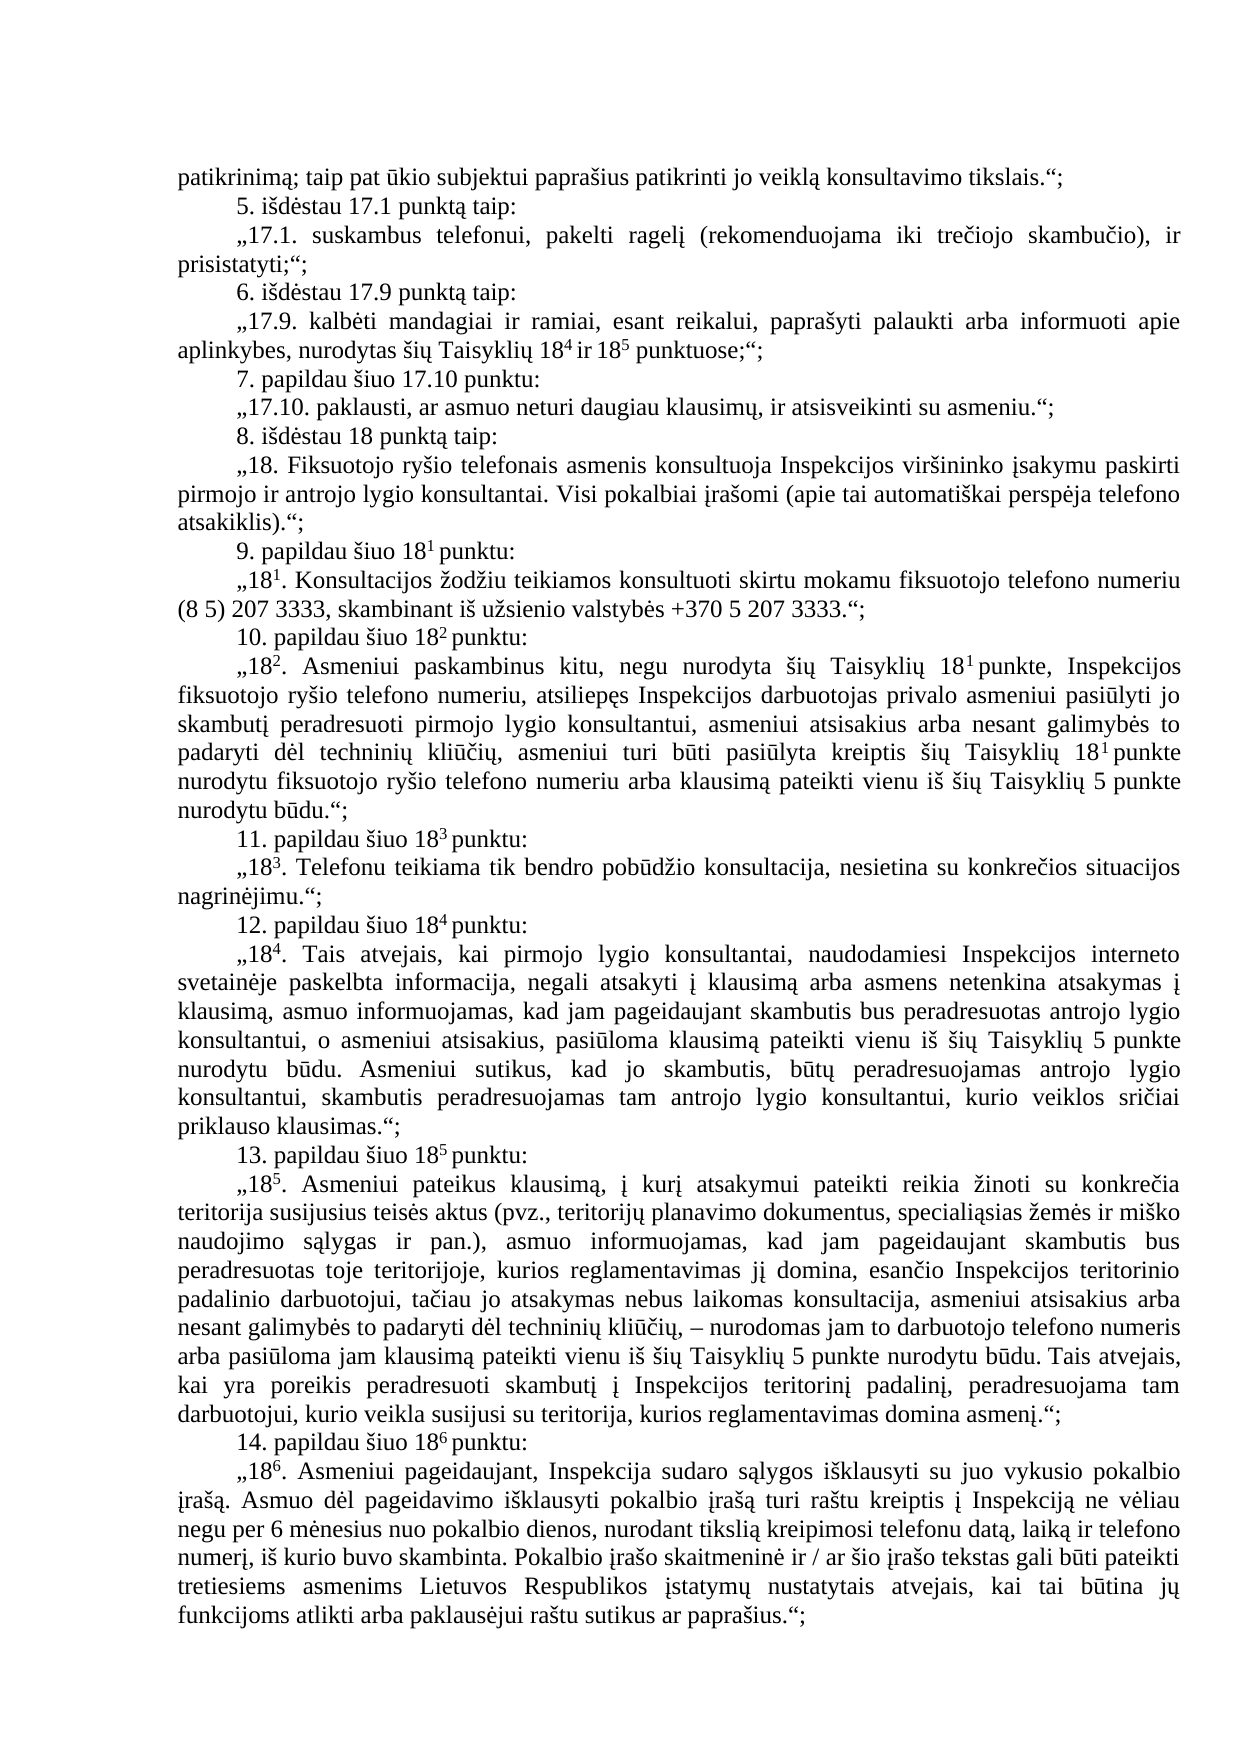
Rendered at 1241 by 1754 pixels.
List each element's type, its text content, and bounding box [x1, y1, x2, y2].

text „181. Konsultacijos žodžiu teikiamos konsultuoti skirtu mokamu fiksuotojo telefono numeriu (8 5) 207 3333, skambinant iš užsienio valstybės +370 5 207 3333.“; [177, 565, 1181, 622]
text „18. Fiksuotojo ryšio telefonais asmenis konsultuoja Inspekcijos viršininko įsakymu paskirti pirmojo ir antrojo lygio konsultantai. Visi pokalbiai įrašomi (apie tai automatiškai perspėja telefono atsakiklis).“; [177, 450, 1181, 536]
text 8. išdėstau 18 punktą taip: [177, 421, 1181, 450]
text patikrinimą; taip pat ūkio subjektui paprašius patikrinti jo veiklą konsultavimo tikslais.“; [177, 162, 1181, 191]
text 7. papildau šiuo 17.10 punktu: [177, 364, 1181, 392]
text 11. papildau šiuo 183 punktu: [177, 824, 1181, 852]
text „182. Asmeniui paskambinus kitu, negu nurodyta šių Taisyklių 181 punkte, Inspekcijos fiksuotojo ryšio telefono numeriu, atsiliepęs Inspekcijos darbuotojas privalo asmeniui pasiūlyti jo skambutį peradresuoti pirmojo lygio konsultantui, asmeniui atsisakius arba nesant galimybės to padaryti dėl techninių kliūčių, asmeniui turi būti pasiūlyta kreiptis šių Taisyklių 181 punkte nurodytu fiksuotojo ryšio telefono numeriu arba klausimą pateikti vienu iš šių Taisyklių 5 punkte nurodytu būdu.“; [177, 651, 1181, 824]
text „17.1. suskambus telefonui, pakelti ragelį (rekomenduojama iki trečiojo skambučio), ir prisistatyti;“; [177, 220, 1181, 277]
text 12. papildau šiuo 184 punktu: [177, 910, 1181, 939]
text 14. papildau šiuo 186 punktu: [177, 1427, 1181, 1456]
text „183. Telefonu teikiama tik bendro pobūdžio konsultacija, nesietina su konkrečios situacijos nagrinėjimu.“; [177, 852, 1181, 910]
text „17.10. paklausti, ar asmuo neturi daugiau klausimų, ir atsisveikinti su asmeniu.“; [177, 392, 1181, 421]
text 10. papildau šiuo 182 punktu: [177, 622, 1181, 651]
text „17.9. kalbėti mandagiai ir ramiai, esant reikalui, paprašyti palaukti arba informuoti apie aplinkybes, nurodytas šių Taisyklių 184 ir 185 punktuose;“; [177, 306, 1181, 364]
text „185. Asmeniui pateikus klausimą, į kurį atsakymui pateikti reikia žinoti su konkrečia teritorija susijusius teisės aktus (pvz., teritorijų planavimo dokumentus, specialiąsias žemės ir miško naudojimo sąlygas ir pan.), asmuo informuojamas, kad jam pageidaujant skambutis bus peradresuotas toje teritorijoje, kurios reglamentavimas jį domina, esančio Inspekcijos teritorinio padalinio darbuotojui, tačiau jo atsakymas nebus laikomas konsultacija, asmeniui atsisakius arba nesant galimybės to padaryti dėl techninių kliūčių, – nurodomas jam to darbuotojo telefono numeris arba pasiūloma jam klausimą pateikti vienu iš šių Taisyklių 5 punkte nurodytu būdu. Tais atvejais, kai yra poreikis peradresuoti skambutį į Inspekcijos teritorinį padalinį, peradresuojama tam darbuotojui, kurio veikla susijusi su teritorija, kurios reglamentavimas domina asmenį.“; [177, 1169, 1181, 1427]
text „186. Asmeniui pageidaujant, Inspekcija sudaro sąlygos išklausyti su juo vykusio pokalbio įrašą. Asmuo dėl pageidavimo išklausyti pokalbio įrašą turi raštu kreiptis į Inspekciją ne vėliau negu per 6 mėnesius nuo pokalbio dienos, nurodant tikslią kreipimosi telefonu datą, laiką ir telefono numerį, iš kurio buvo skambinta. Pokalbio įrašo skaitmeninė ir / ar šio įrašo tekstas gali būti pateikti tretiesiems asmenims Lietuvos Respublikos įstatymų nustatytais atvejais, kai tai būtina jų funkcijoms atlikti arba paklausėjui raštu sutikus ar paprašius.“; [177, 1456, 1181, 1629]
text „184. Tais atvejais, kai pirmojo lygio konsultantai, naudodamiesi Inspekcijos interneto svetainėje paskelbta informacija, negali atsakyti į klausimą arba asmens netenkina atsakymas į klausimą, asmuo informuojamas, kad jam pageidaujant skambutis bus peradresuotas antrojo lygio konsultantui, o asmeniui atsisakius, pasiūloma klausimą pateikti vienu iš šių Taisyklių 5 punkte nurodytu būdu. Asmeniui sutikus, kad jo skambutis, būtų peradresuojamas antrojo lygio konsultantui, skambutis peradresuojamas tam antrojo lygio konsultantui, kurio veiklos sričiai priklauso klausimas.“; [177, 939, 1181, 1140]
text 13. papildau šiuo 185 punktu: [177, 1140, 1181, 1169]
text 9. papildau šiuo 181 punktu: [177, 536, 1181, 565]
text 6. išdėstau 17.9 punktą taip: [177, 277, 1181, 306]
text 5. išdėstau 17.1 punktą taip: [177, 191, 1181, 220]
